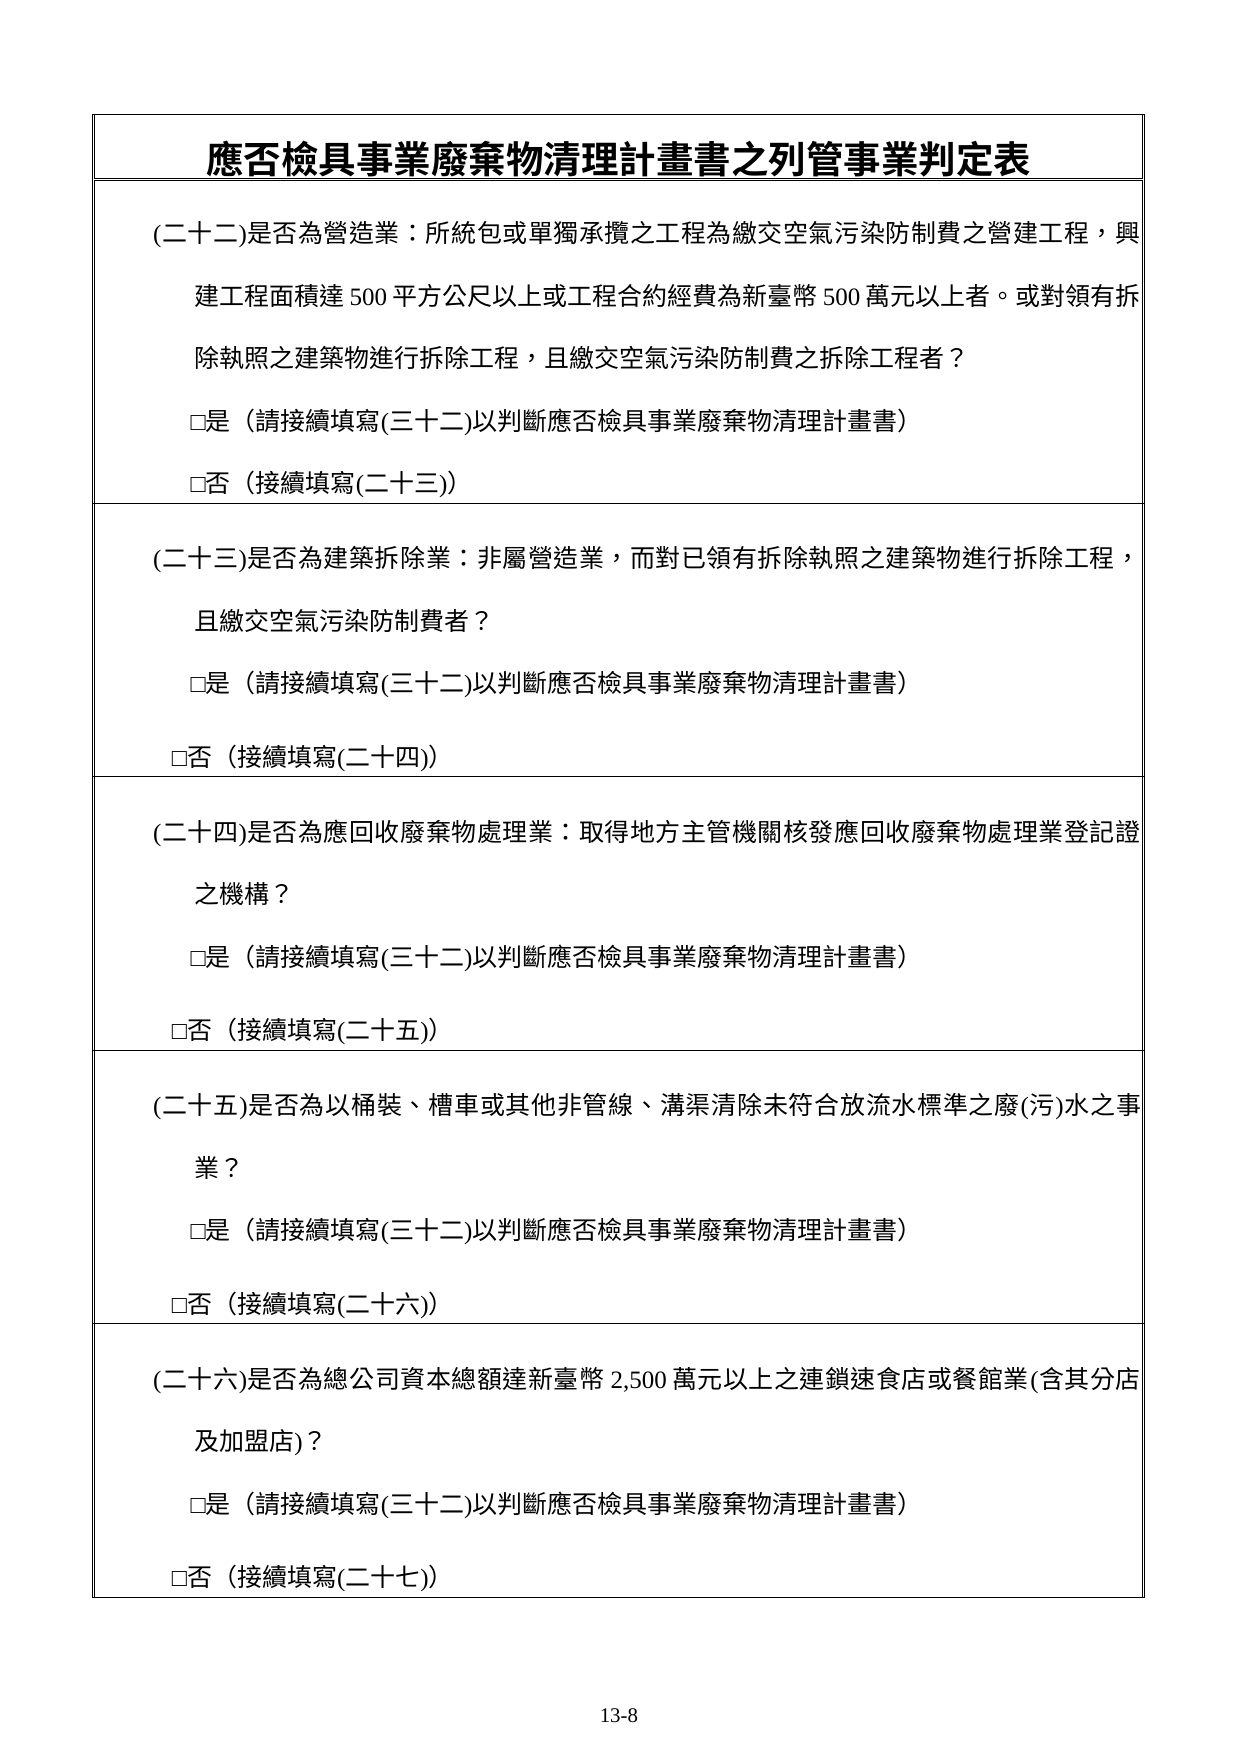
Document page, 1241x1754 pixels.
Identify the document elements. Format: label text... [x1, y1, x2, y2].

table_header 應否檢具事業廢棄物清理計畫書之列管事業判定表 [95, 115, 1142, 178]
table_cell (二十三)是否為建築拆除業：非屬營造業，而對已領有拆除執照之建築物進行拆除工程，且繳交空氣污染防制費者？ □是（請接續填寫(三十二)以判斷應否檢具事業廢棄物清理計畫書） □否（接續填寫(二十四)） [95, 504, 1142, 776]
table_cell (二十二)是否為營造業：所統包或單獨承攬之工程為繳交空氣污染防制費之營建工程，興建工程面積達500平方公尺以上或工程合約經費為新臺幣500萬元以上者。或對領有拆除執照之建築物進行拆除工程，且繳交空氣污染防制費之拆除工程者？ □是（請接續填寫(三十二)以判斷應否檢具事業廢棄物清理計畫書） □否（接續填寫(二十三)） [95, 181, 1142, 503]
table_cell (二十五)是否為以桶裝、槽車或其他非管線、溝渠清除未符合放流水標準之廢(污)水之事業？ □是（請接續填寫(三十二)以判斷應否檢具事業廢棄物清理計畫書） □否（接續填寫(二十六)） [95, 1051, 1142, 1323]
table_cell (二十四)是否為應回收廢棄物處理業：取得地方主管機關核發應回收廢棄物處理業登記證之機構？ □是（請接續填寫(三十二)以判斷應否檢具事業廢棄物清理計畫書） □否（接續填寫(二十五)） [95, 777, 1142, 1050]
table_cell (二十六)是否為總公司資本總額達新臺幣2,500萬元以上之連鎖速食店或餐館業(含其分店及加盟店)？ □是（請接續填寫(三十二)以判斷應否檢具事業廢棄物清理計畫書） □否（接續填寫(二十七)） [95, 1324, 1142, 1597]
